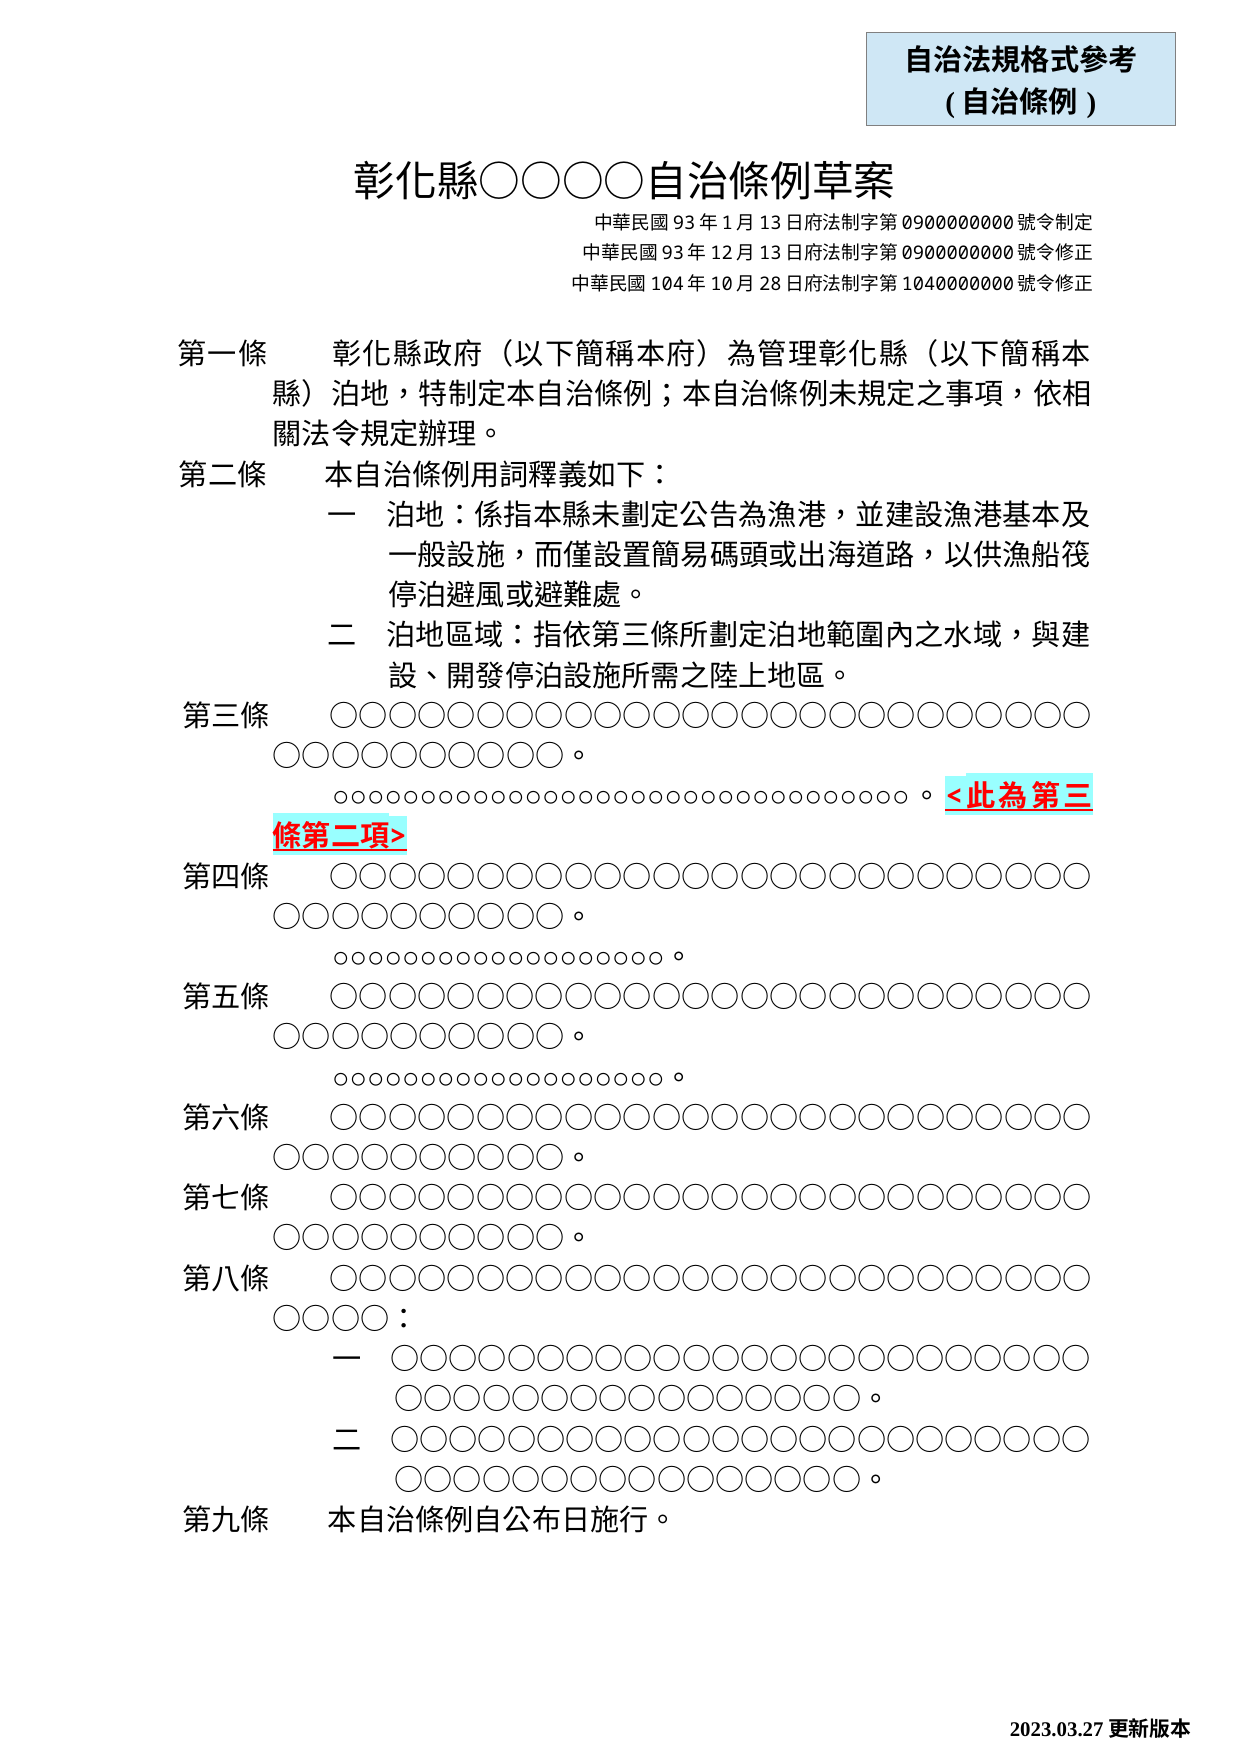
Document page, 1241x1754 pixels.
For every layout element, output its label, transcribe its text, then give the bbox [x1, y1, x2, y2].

text 第八條 ○○○○○○○○○○○○○○○○○○○○○○○○○○○○○○： [182, 1257, 1093, 1337]
text 第七條 ○○○○○○○○○○○○○○○○○○○○○○○○○○○○○○○○○○○○。 [182, 1177, 1093, 1257]
text 二 泊地區域：指依第三條所劃定泊地範圍內之水域，與建設、開發停泊設施所需之陸上地區。 [327, 614, 1093, 694]
text 一 ○○○○○○○○○○○○○○○○○○○○○○○○○○○○○○○○○○○○○○○○。 [332, 1337, 1093, 1418]
text 第九條 本自治條例自公布日施行。 [182, 1498, 1093, 1538]
text 中華民國93年12月13日府法制字第0900000000號令修正 [177, 238, 1093, 265]
text 第四條 ○○○○○○○○○○○○○○○○○○○○○○○○○○○○○○○○○○○○。 [182, 855, 1093, 935]
text ○○○○○○○○○○○○○○○○○○○○○○○○○○○○○○○○○。<此為第三條第二項> [272, 774, 1093, 855]
text 第三條 ○○○○○○○○○○○○○○○○○○○○○○○○○○○○○○○○○○○○。 [182, 694, 1093, 774]
text 二 ○○○○○○○○○○○○○○○○○○○○○○○○○○○○○○○○○○○○○○○○。 [332, 1418, 1093, 1498]
text 中華民國93年1月13日府法制字第0900000000號令制定 [177, 208, 1093, 235]
text ○○○○○○○○○○○○○○○○○○○。 [272, 1056, 1093, 1096]
text 中華民國104年10月28日府法制字第1040000000號令修正 [177, 268, 1093, 295]
text 彰化縣○○○○自治條例草案 [177, 148, 1093, 208]
text 第二條 本自治條例用詞釋義如下： [179, 453, 1093, 493]
text 第五條 ○○○○○○○○○○○○○○○○○○○○○○○○○○○○○○○○○○○○。 [182, 976, 1093, 1056]
text 第一條 彰化縣政府（以下簡稱本府）為管理彰化縣（以下簡稱本縣）泊地，特制定本自治條例；本自治條例未規定之事項，依相關法令規定辦理。 [177, 332, 1093, 453]
text ○○○○○○○○○○○○○○○○○○○。 [272, 935, 1093, 976]
text 一 泊地：係指本縣未劃定公告為漁港，並建設漁港基本及一般設施，而僅設置簡易碼頭或出海道路，以供漁船筏停泊避風或避難處。 [327, 493, 1093, 614]
text 第六條 ○○○○○○○○○○○○○○○○○○○○○○○○○○○○○○○○○○○○。 [182, 1096, 1093, 1177]
